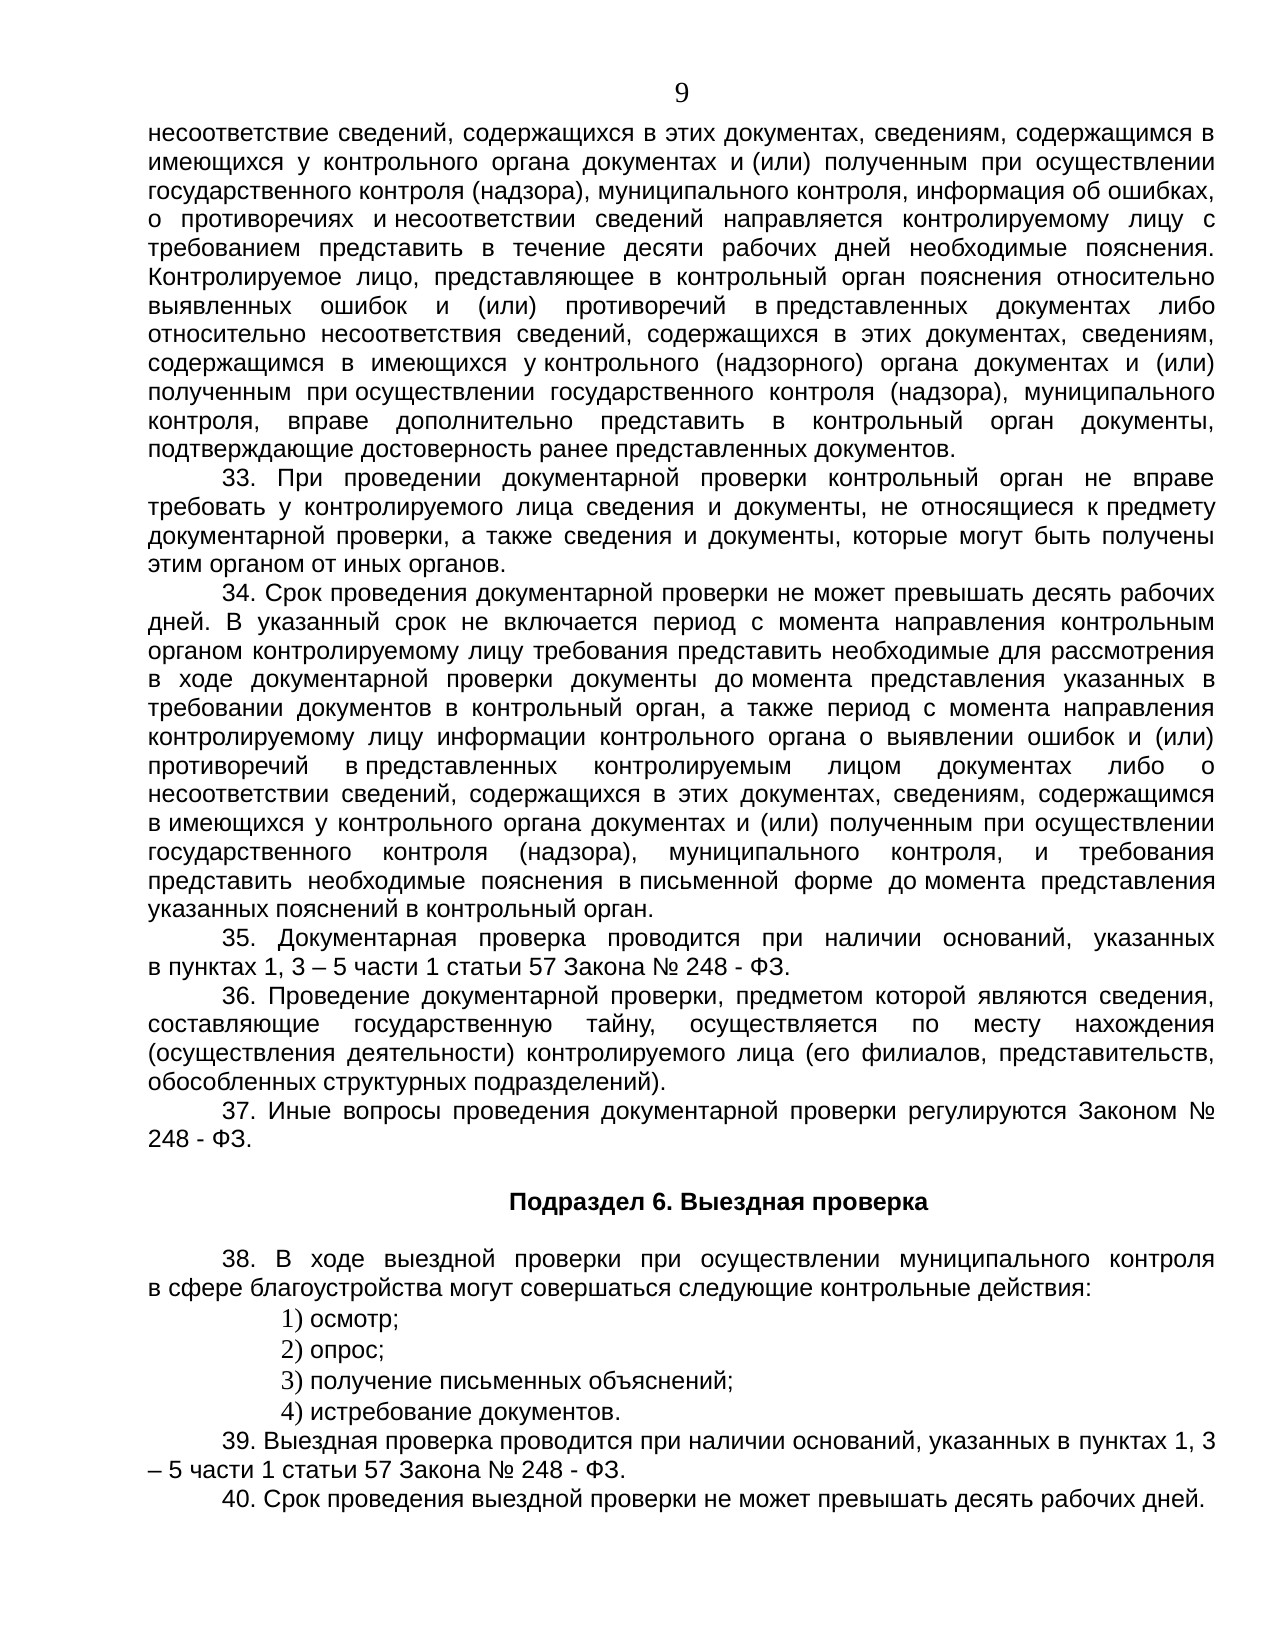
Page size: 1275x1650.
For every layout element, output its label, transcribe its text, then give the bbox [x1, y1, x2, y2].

list получение письменных объяснений; [207, 1364, 1216, 1395]
text Подраздел 6. Выездная проверка [148, 1187, 1216, 1215]
text 34. Срок проведения документарной проверки не может превышать десять рабочих дней. В указанный срок не включается период с момента направления контрольным органом контролируемому лицу требования представить необходимые для рассмотрения в ходе документарной проверки документы до момента представления указанных в требовании документов в контрольный орган, а также период с момента направления контролируемому лицу информации контрольного органа о выявлении ошибок и (или) противоречий в представленных контролируемым лицом документах либо о несоответствии сведений, содержащихся в этих документах, сведениям, содержащимся в имеющихся у контрольного органа документах и (или) полученным при осуществлении государственного контроля (надзора), муниципального контроля, и требования представить необходимые пояснения в письменной форме до момента представления указанных пояснений в контрольный орган. [148, 578, 1216, 923]
text 38. В ходе выездной проверки при осуществлении муниципального контроля в сфере благоустройства могут совершаться следующие контрольные действия: [148, 1244, 1216, 1302]
text 33. При проведении документарной проверки контрольный орган не вправе требовать у контролируемого лица сведения и документы, не относящиеся к предмету документарной проверки, а также сведения и документы, которые могут быть получены этим органом от иных органов. [148, 463, 1216, 578]
list истребование документов. [207, 1395, 1216, 1426]
text 39. Выездная проверка проводится при наличии оснований, указанных в пунктах 1, 3 – 5 части 1 статьи 57 Закона № 248 - ФЗ. [148, 1426, 1216, 1484]
list опрос; [207, 1333, 1216, 1364]
text несоответствие сведений, содержащихся в этих документах, сведениям, содержащимся в имеющихся у контрольного органа документах и (или) полученным при осуществлении государственного контроля (надзора), муниципального контроля, информация об ошибках, о противоречиях и несоответствии сведений направляется контролируемому лицу с требованием представить в течение десяти рабочих дней необходимые пояснения. Контролируемое лицо, представляющее в контрольный орган пояснения относительно выявленных ошибок и (или) противоречий в представленных документах либо относительно несоответствия сведений, содержащихся в этих документах, сведениям, содержащимся в имеющихся у контрольного (надзорного) органа документах и (или) полученным при осуществлении государственного контроля (надзора), муниципального контроля, вправе дополнительно представить в контрольный орган документы, подтверждающие достоверность ранее представленных документов. [148, 118, 1216, 463]
text 37. Иные вопросы проведения документарной проверки регулируются Законом № 248 - ФЗ. [148, 1096, 1216, 1153]
text 36. Проведение документарной проверки, предметом которой являются сведения, составляющие государственную тайну, осуществляется по месту нахождения (осуществления деятельности) контролируемого лица (его филиалов, представительств, обособленных структурных подразделений). [148, 981, 1216, 1096]
list осмотр; [207, 1302, 1216, 1333]
text 35. Документарная проверка проводится при наличии оснований, указанных в пунктах 1, 3 – 5 части 1 статьи 57 Закона № 248 - ФЗ. [148, 923, 1216, 981]
text 40. Срок проведения выездной проверки не может превышать десять рабочих дней. [148, 1484, 1216, 1512]
